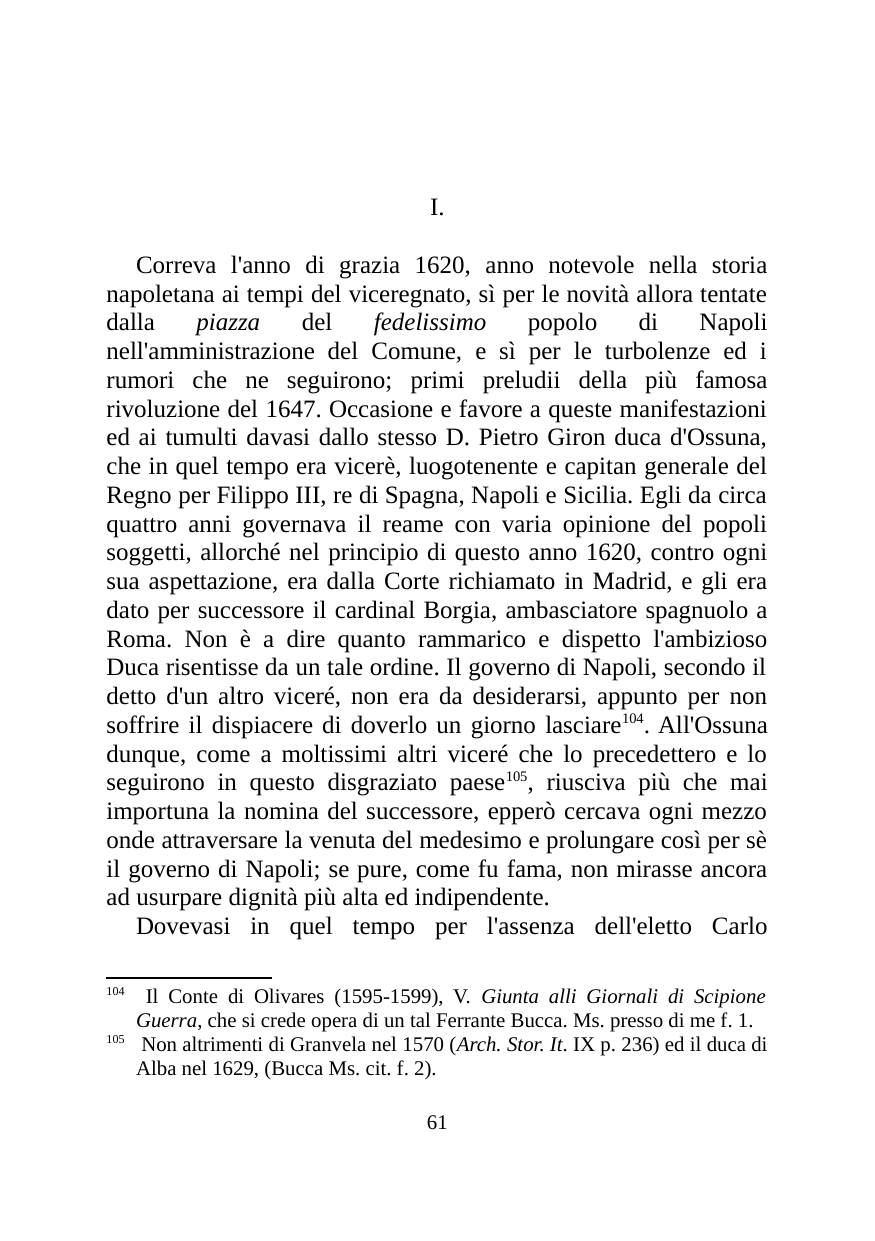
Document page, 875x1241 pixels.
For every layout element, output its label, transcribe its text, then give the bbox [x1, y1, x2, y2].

text Il Conte di Olivares (1595-1599), V. Giunta alli Giornali di Scipione Guerra, che si crede opera di un tal Ferrante Bucca. Ms. presso di me f. 1. [106, 984, 768, 1032]
text Non altrimenti di Granvela nel 1570 (Arch. Stor. It. IX p. 236) ed il duca di Alba nel 1629, (Bucca Ms. cit. f. 2). [106, 1032, 768, 1080]
text I. [106, 192, 768, 221]
text Dovevasi in quel tempo per l'assenza dell'eletto Carlo [106, 911, 768, 940]
text Correva l'anno di grazia 1620, anno notevole nella storia napoletana ai tempi del viceregnato, sì per le novità allora tentate dalla piazza del fedelissimo popolo di Napoli nell'amministrazione del Comune, e sì per le turbolenze ed i rumori che ne seguirono; primi preludii della più famosa rivoluzione del 1647. Occasione e favore a queste manifestazioni ed ai tumulti davasi dallo stesso D. Pietro Giron duca d'Ossuna, che in quel tempo era vicerè, luogotenente e capitan generale del Regno per Filippo III, re di Spagna, Napoli e Sicilia. Egli da circa quattro anni governava il reame con varia opinione del popoli soggetti, allorché nel principio di questo anno 1620, contro ogni sua aspettazione, era dalla Corte richiamato in Madrid, e gli era dato per successore il cardinal Borgia, ambasciatore spagnuolo a Roma. Non è a dire quanto rammarico e dispetto l'ambizioso Duca risentisse da un tale ordine. Il governo di Napoli, secondo il detto d'un altro viceré, non era da desiderarsi, appunto per non soffrire il dispiacere di doverlo un giorno lasciare. All'Ossuna dunque, come a moltissimi altri viceré che lo precedettero e lo seguirono in questo disgraziato paese, riusciva più che mai importuna la nomina del successore, epperò cercava ogni mezzo onde attraversare la venuta del medesimo e prolungare così per sè il governo di Napoli; se pure, come fu fama, non mirasse ancora ad usurpare dignità più alta ed indipendente. [106, 250, 768, 911]
